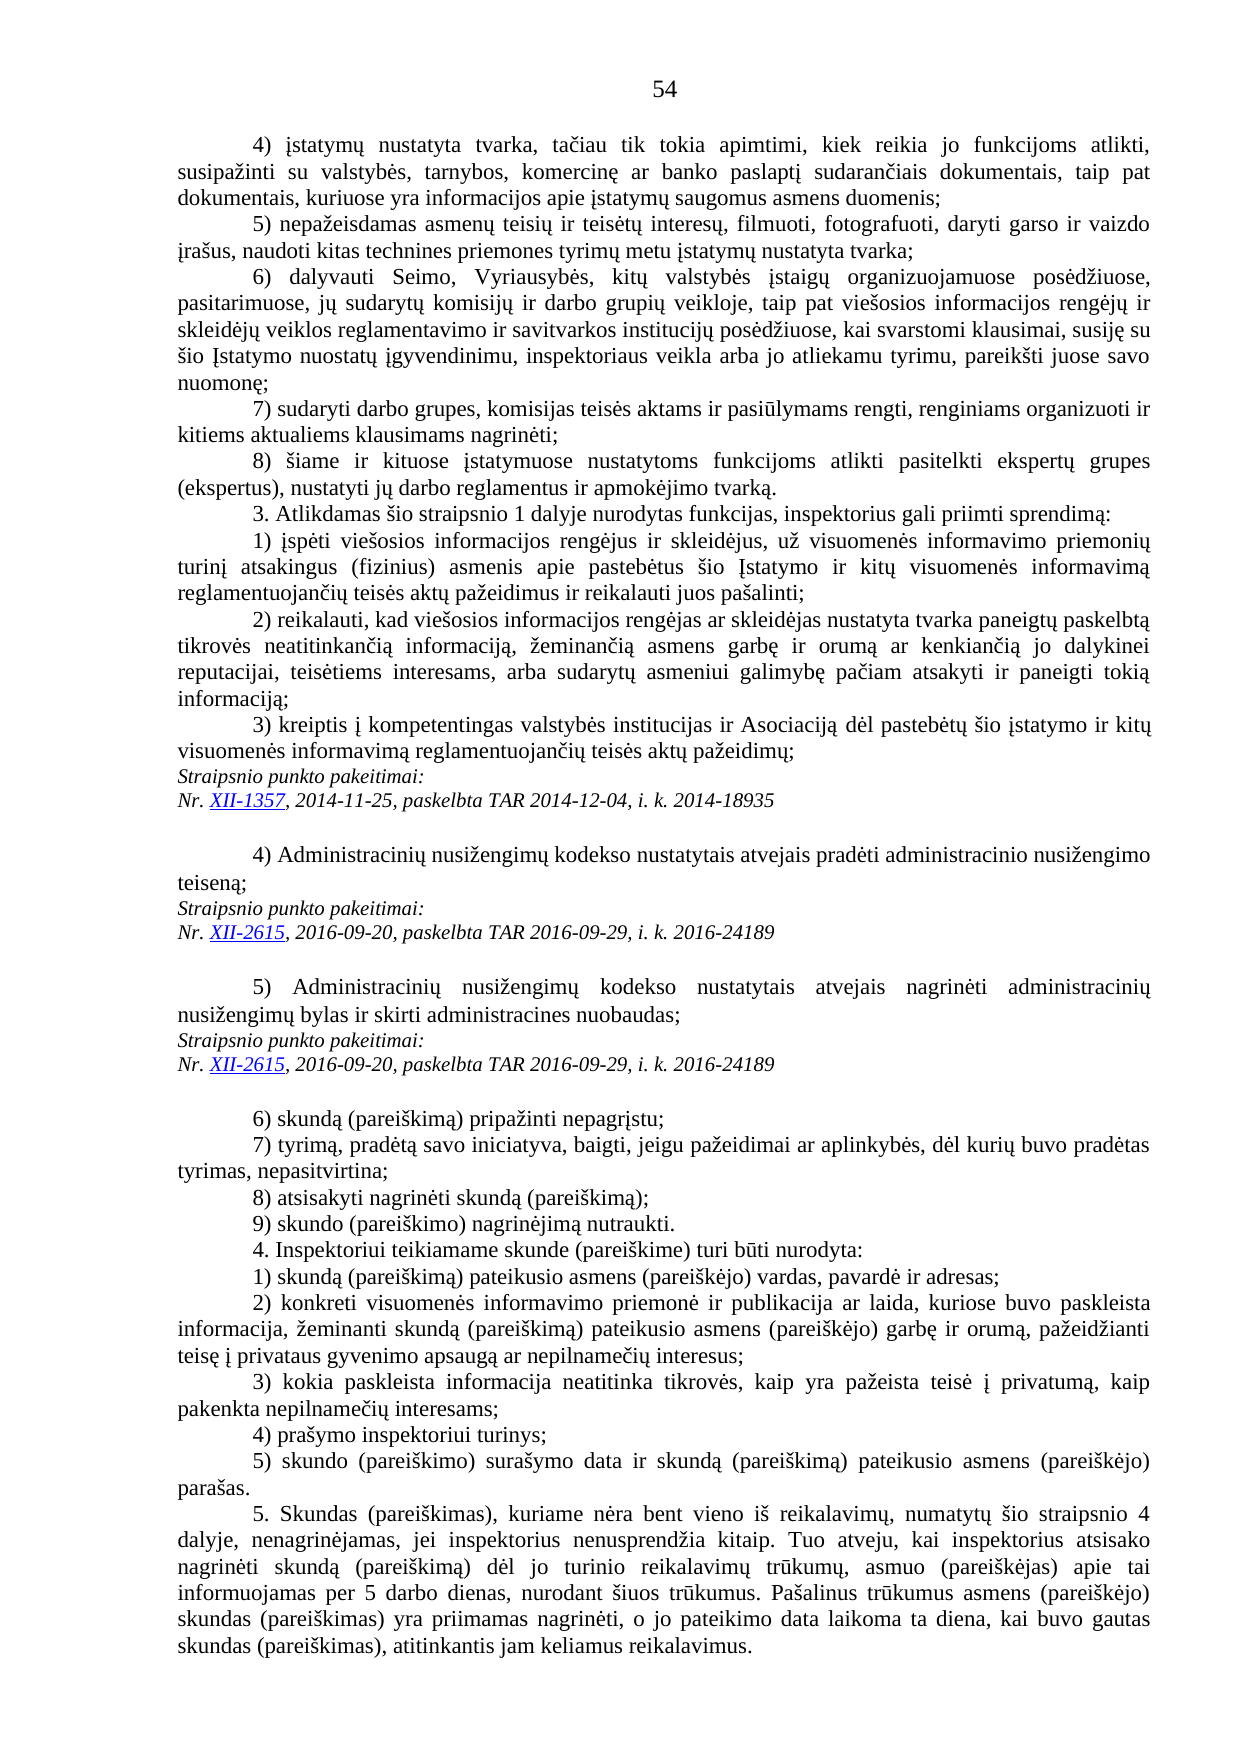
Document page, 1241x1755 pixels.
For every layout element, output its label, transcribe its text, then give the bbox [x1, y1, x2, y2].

text 2) konkreti visuomenės informavimo priemonė ir publikacija ar laida, kuriose buvo paskleista informacija, žeminanti skundą (pareiškimą) pateikusio asmens (pareiškėjo) garbę ir orumą, pažeidžianti teisę į privataus gyvenimo apsaugą ar nepilnamečių interesus; [177, 1289, 1152, 1368]
text 6) skundą (pareiškimą) pripažinti nepagrįstu; [177, 1105, 1152, 1131]
text Nr. XII-2615, 2016-09-20, paskelbta TAR 2016-09-29, i. k. 2016-24189 [177, 1052, 1152, 1076]
text 6) dalyvauti Seimo, Vyriausybės, kitų valstybės įstaigų organizuojamuose posėdžiuose, pasitarimuose, jų sudarytų komisijų ir darbo grupių veikloje, taip pat viešosios informacijos rengėjų ir skleidėjų veiklos reglamentavimo ir savitvarkos institucijų posėdžiuose, kai svarstomi klausimai, susiję su šio Įstatymo nuostatų įgyvendinimu, inspektoriaus veikla arba jo atliekamu tyrimu, pareikšti juose savo nuomonę; [177, 263, 1152, 395]
text 3) kokia paskleista informacija neatitinka tikrovės, kaip yra pažeista teisė į privatumą, kaip pakenkta nepilnamečių interesams; [177, 1368, 1152, 1421]
text 4) Administracinių nusižengimų kodekso nustatytais atvejais pradėti administracinio nusižengimo teiseną; [177, 841, 1152, 896]
text 5) Administracinių nusižengimų kodekso nustatytais atvejais nagrinėti administracinių nusižengimų bylas ir skirti administracines nuobaudas; [177, 973, 1152, 1028]
text 5) skundo (pareiškimo) surašymo data ir skundą (pareiškimą) pateikusio asmens (pareiškėjo) parašas. [177, 1447, 1152, 1500]
text 3) kreiptis į kompetentingas valstybės institucijas ir Asociaciją dėl pastebėtų šio įstatymo ir kitų visuomenės informavimą reglamentuojančių teisės aktų pažeidimų; [177, 711, 1152, 764]
text 7) tyrimą, pradėtą savo iniciatyva, baigti, jeigu pažeidimai ar aplinkybės, dėl kurių buvo pradėtas tyrimas, nepasitvirtina; [177, 1131, 1152, 1184]
text 4) prašymo inspektoriui turinys; [177, 1421, 1152, 1447]
text Nr. XII-2615, 2016-09-20, paskelbta TAR 2016-09-29, i. k. 2016-24189 [177, 920, 1152, 944]
text Straipsnio punkto pakeitimai: [177, 896, 1152, 920]
text Straipsnio punkto pakeitimai: [177, 764, 1152, 788]
text 8) šiame ir kituose įstatymuose nustatytoms funkcijoms atlikti pasitelkti ekspertų grupes (ekspertus), nustatyti jų darbo reglamentus ir apmokėjimo tvarką. [177, 448, 1152, 500]
text 4) įstatymų nustatyta tvarka, tačiau tik tokia apimtimi, kiek reikia jo funkcijoms atlikti, susipažinti su valstybės, tarnybos, komercinę ar banko paslaptį sudarančiais dokumentais, taip pat dokumentais, kuriuose yra informacijos apie įstatymų saugomus asmens duomenis; [177, 131, 1152, 210]
text 4. Inspektoriui teikiamame skunde (pareiškime) turi būti nurodyta: [177, 1236, 1152, 1263]
text 9) skundo (pareiškimo) nagrinėjimą nutraukti. [177, 1210, 1152, 1236]
text 1) įspėti viešosios informacijos rengėjus ir skleidėjus, už visuomenės informavimo priemonių turinį atsakingus (fizinius) asmenis apie pastebėtus šio Įstatymo ir kitų visuomenės informavimą reglamentuojančių teisės aktų pažeidimus ir reikalauti juos pašalinti; [177, 527, 1152, 606]
text Straipsnio punkto pakeitimai: [177, 1028, 1152, 1052]
text 2) reikalauti, kad viešosios informacijos rengėjas ar skleidėjas nustatyta tvarka paneigtų paskelbtą tikrovės neatitinkančią informaciją, žeminančią asmens garbę ir orumą ar kenkiančią jo dalykinei reputacijai, teisėtiems interesams, arba sudarytų asmeniui galimybę pačiam atsakyti ir paneigti tokią informaciją; [177, 606, 1152, 711]
text 1) skundą (pareiškimą) pateikusio asmens (pareiškėjo) vardas, pavardė ir adresas; [177, 1263, 1152, 1289]
text 7) sudaryti darbo grupes, komisijas teisės aktams ir pasiūlymams rengti, renginiams organizuoti ir kitiems aktualiems klausimams nagrinėti; [177, 395, 1152, 448]
text 3. Atlikdamas šio straipsnio 1 dalyje nurodytas funkcijas, inspektorius gali priimti sprendimą: [177, 500, 1152, 527]
text 5. Skundas (pareiškimas), kuriame nėra bent vieno iš reikalavimų, numatytų šio straipsnio 4 dalyje, nenagrinėjamas, jei inspektorius nenusprendžia kitaip. Tuo atveju, kai inspektorius atsisako nagrinėti skundą (pareiškimą) dėl jo turinio reikalavimų trūkumų, asmuo (pareiškėjas) apie tai informuojamas per 5 darbo dienas, nurodant šiuos trūkumus. Pašalinus trūkumus asmens (pareiškėjo) skundas (pareiškimas) yra priimamas nagrinėti, o jo pateikimo data laikoma ta diena, kai buvo gautas skundas (pareiškimas), atitinkantis jam keliamus reikalavimus. [177, 1500, 1152, 1658]
text Nr. XII-1357, 2014-11-25, paskelbta TAR 2014-12-04, i. k. 2014-18935 [177, 788, 1152, 812]
text 8) atsisakyti nagrinėti skundą (pareiškimą); [177, 1184, 1152, 1210]
text 5) nepažeisdamas asmenų teisių ir teisėtų interesų, filmuoti, fotografuoti, daryti garso ir vaizdo įrašus, naudoti kitas technines priemones tyrimų metu įstatymų nustatyta tvarka; [177, 210, 1152, 263]
